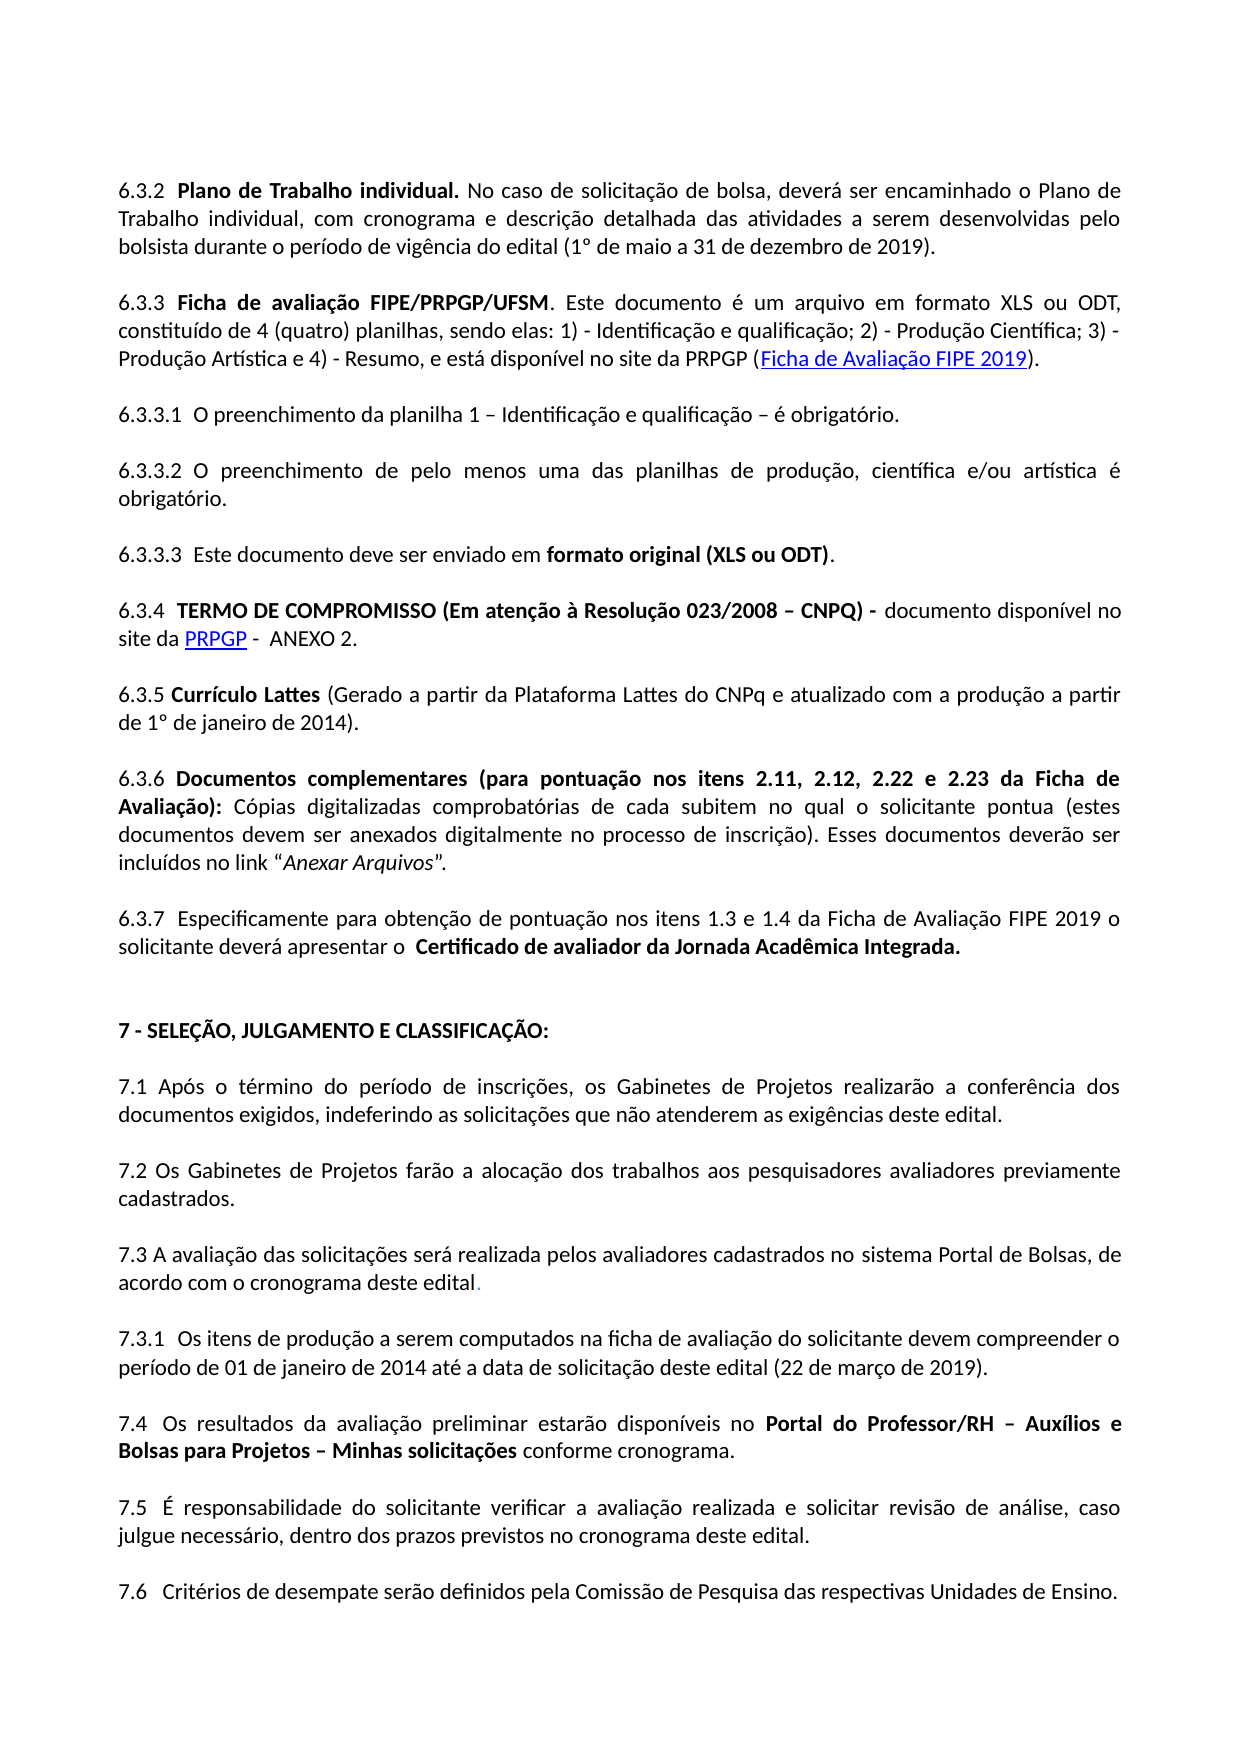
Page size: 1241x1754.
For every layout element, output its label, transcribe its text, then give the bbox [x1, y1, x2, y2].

text 6.3.2 Plano de Trabalho individual. No caso de solicitação de bolsa, deverá ser encaminhado o Plano de Trabalho individual, com cronograma e descrição detalhada das atividades a serem desenvolvidas pelo bolsista durante o período de vigência do edital (1º de maio a 31 de dezembro de 2019). [118, 176, 1122, 260]
text 7.4 Os resultados da avaliação preliminar estarão disponíveis no Portal do Professor/RH – Auxílios e Bolsas para Projetos – Minhas solicitações conforme cronograma. [118, 1409, 1122, 1465]
text 7.5 É responsabilidade do solicitante verificar a avaliação realizada e solicitar revisão de análise, caso julgue necessário, dentro dos prazos previstos no cronograma deste edital. [118, 1493, 1122, 1549]
text 6.3.3.2 O preenchimento de pelo menos uma das planilhas de produção, científica e/ou artística é obrigatório. [118, 456, 1122, 512]
text 7.3.1 Os itens de produção a serem computados na ficha de avaliação do solicitante devem compreender o período de 01 de janeiro de 2014 até a data de solicitação deste edital (22 de março de 2019). [118, 1324, 1122, 1381]
text 7.1 Após o término do período de inscrições, os Gabinetes de Projetos realizarão a conferência dos documentos exigidos, indeferindo as solicitações que não atenderem as exigências deste edital. [118, 1072, 1122, 1128]
text 6.3.3.1 O preenchimento da planilha 1 – Identificação e qualificação – é obrigatório. [118, 400, 1122, 428]
text 6.3.3.3 Este documento deve ser enviado em formato original (XLS ou ODT). [118, 540, 1122, 568]
text 7.2 Os Gabinetes de Projetos farão a alocação dos trabalhos aos pesquisadores avaliadores previamente cadastrados. [118, 1156, 1122, 1212]
text 6.3.5 Currículo Lattes (Gerado a partir da Plataforma Lattes do CNPq e atualizado com a produção a partir de 1º de janeiro de 2014). [118, 680, 1122, 736]
text 7.3 A avaliação das solicitações será realizada pelos avaliadores cadastrados no sistema Portal de Bolsas, de acordo com o cronograma deste edital. [118, 1241, 1122, 1297]
text 6.3.4 TERMO DE COMPROMISSO (Em atenção à Resolução 023/2008 – CNPQ) - documento disponível no site da PRPGP - ANEXO 2. [118, 596, 1122, 652]
text 7.6 Critérios de desempate serão definidos pela Comissão de Pesquisa das respectivas Unidades de Ensino. [118, 1577, 1122, 1605]
text 6.3.7 Especificamente para obtenção de pontuação nos itens 1.3 e 1.4 da Ficha de Avaliação FIPE 2019 o solicitante deverá apresentar o Certificado de avaliador da Jornada Acadêmica Integrada. [118, 904, 1122, 960]
text 6.3.3 Ficha de avaliação FIPE/PRPGP/UFSM. Este documento é um arquivo em formato XLS ou ODT, constituído de 4 (quatro) planilhas, sendo elas: 1) - Identificação e qualificação; 2) - Produção Científica; 3) - Produção Artística e 4) - Resumo, e está disponível no site da PRPGP (Ficha de Avaliação FIPE 2019). [118, 288, 1122, 372]
text 7 - SELEÇÃO, JULGAMENTO E CLASSIFICAÇÃO: [118, 1016, 1122, 1044]
list 6.3.6 Documentos complementares (para pontuação nos itens 2.11, 2.12, 2.22 e 2.23 da Ficha de Avaliação): Cópias digitalizadas comprobatórias de cada subitem no qual o solicitante pontua (estes documentos devem ser anexados digitalmente no processo de inscrição). Esses documentos deverão ser incluídos no link “Anexar Arquivos”. [118, 764, 1122, 876]
